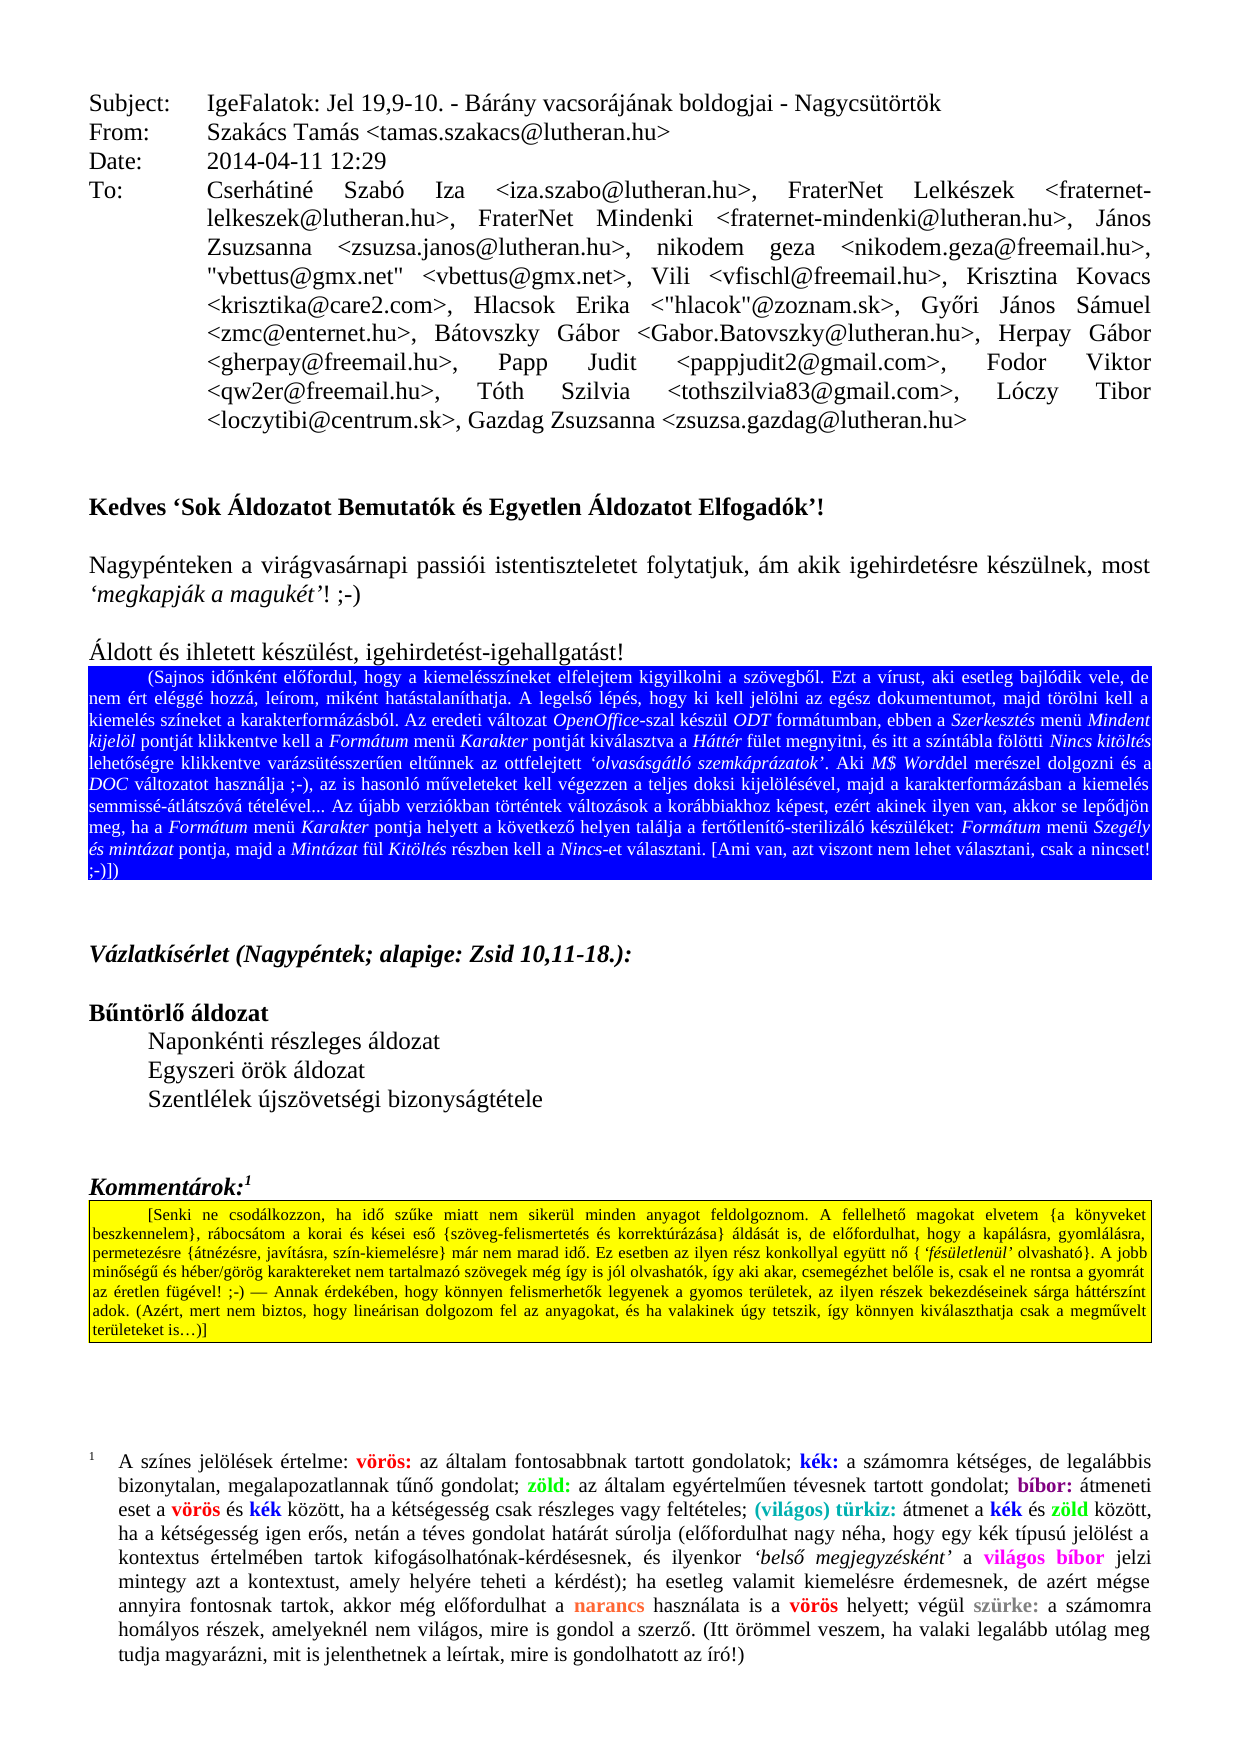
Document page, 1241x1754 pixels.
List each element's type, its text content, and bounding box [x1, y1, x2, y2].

text [Senki ne csodálkozzon, ha idő szűke miatt nem sikerül minden anyagot feldolgoznom. A fellelhető magokat elvetem {a könyveket beszkennelem}, rábocsátom a korai és kései eső {szöveg-felismertetés és korrektúrázása} áldását is, de előfordulhat, hogy a kapálásra, gyomlálásra, permetezésre {átnézésre, javításra, szín-kiemelésre} már nem marad idő. Ez esetben az ilyen rész konkollyal együtt nő {‘fésületlenül’ olvasható}. A jobb minőségű és héber/görög karaktereket nem tartalmazó szövegek még így is jól olvashatók, így aki akar, csemegézhet belőle is, csak el ne rontsa a gyomrát az éretlen fügével! ;‑) ― Annak érdekében, hogy könnyen felismerhetők legyenek a gyomos területek, az ilyen részek bekezdéseinek sárga háttérszínt adok. (Azért, mert nem biztos, hogy lineárisan dolgozom fel az anyagokat, és ha valakinek úgy tetszik, így könnyen kiválaszthatja csak a megművelt területeket is…)] [90, 1201, 1151, 1342]
subtitle Kedves ‘Sok Áldozatot Bemutatók és Egyetlen Áldozatot Elfogadók’! [88, 492, 1152, 521]
text Naponkénti részleges áldozat [88, 1026, 1152, 1055]
text From: Szakács Tamás <tamas.szakacs@lutheran.hu> [88, 117, 1152, 146]
text (Sajnos időnként előfordul, hogy a kiemelésszíneket elfelejtem kigyilkolni a szövegből. Ezt a vírust, aki esetleg bajlódik vele, de nem ért eléggé hozzá, leírom, miként hatástalaníthatja. A legelső lépés, hogy ki kell jelölni az egész dokumentumot, majd törölni kell a kiemelés színeket a karakterformázásból. Az eredeti változat OpenOffice-szal készül ODT formátumban, ebben a Szerkesztés menü Mindent kijelöl pontját klikkentve kell a Formátum menü Karakter pontját kiválasztva a Háttér fület megnyitni, és itt a színtábla fölötti Nincs kitöltés lehetőségre klikkentve varázsütésszerűen eltűnnek az ottfelejtett ‘olvasásgátló szemkáprázatok’. Aki M$ Worddel merészel dolgozni és a DOC változatot használja ;‑), az is hasonló műveleteket kell végezzen a teljes doksi kijelölésével, majd a karakterformázásban a kiemelés semmissé-átlátszóvá tételével... Az újabb verziókban történtek változások a korábbiakhoz képest, ezért akinek ilyen van, akkor se lepődjön meg, ha a Formátum menü Karakter pontja helyett a következő helyen találja a fertőtlenítő-sterilizáló készüléket: Formátum menü Szegély és mintázat pontja, majd a Mintázat fül Kitöltés részben kell a Nincs-et választani. [Ami van, azt viszont nem lehet választani, csak a nincset! ;‑)]) [88, 666, 1152, 880]
text To: Cserhátiné Szabó Iza <iza.szabo@lutheran.hu>, FraterNet Lelkészek <fraternet-lelkeszek@lutheran.hu>, FraterNet Mindenki <fraternet-mindenki@lutheran.hu>, János Zsuzsanna <zsuzsa.janos@lutheran.hu>, nikodem geza <nikodem.geza@freemail.hu>, "vbettus@gmx.net" <vbettus@gmx.net>, Vili <vfischl@freemail.hu>, Krisztina Kovacs <krisztika@care2.com>, Hlacsok Erika <"hlacok"@zoznam.sk>, Győri János Sámuel <zmc@enternet.hu>, Bátovszky Gábor <Gabor.Batovszky@lutheran.hu>, Herpay Gábor <gherpay@freemail.hu>, Papp Judit <pappjudit2@gmail.com>, Fodor Viktor <qw2er@freemail.hu>, Tóth Szilvia <tothszilvia83@gmail.com>, Lóczy Tibor <loczytibi@centrum.sk>, Gazdag Zsuzsanna <zsuzsa.gazdag@lutheran.hu> [88, 175, 1152, 433]
text Egyszeri örök áldozat [88, 1055, 1152, 1084]
text Vázlatkísérlet (Nagypéntek; alapige: Zsid 10,11-18.): [88, 939, 1152, 968]
text Date: 2014-04-11 12:29 [88, 146, 1152, 175]
text A színes jelölések értelme: vörös: az általam fontosabbnak tartott gondolatok; kék: a számomra kétséges, de legalábbis bizonytalan, megalapozatlannak tűnő gondolat; zöld: az általam egyértelműen tévesnek tartott gondolat; bíbor: átmeneti eset a vörös és kék között, ha a kétségesség csak részleges vagy feltételes; (világos) türkiz: átmenet a kék és zöld között, ha a kétségesség igen erős, netán a téves gondolat határát súrolja (előfordulhat nagy néha, hogy egy kék típusú jelölést a kontextus értelmében tartok kifogásolhatónak-kérdésesnek, és ilyenkor ‘belső megjegyzésként’ a világos bíbor jelzi mintegy azt a kontextust, amely helyére teheti a kérdést); ha esetleg valamit kiemelésre érdemesnek, de azért mégse annyira fontosnak tartok, akkor még előfordulhat a narancs használata is a vörös helyett; végül szürke: a számomra homályos részek, amelyeknél nem világos, mire is gondol a szerző. (Itt örömmel veszem, ha valaki legalább utólag meg tudja magyarázni, mit is jelenthetnek a leírtak, mire is gondolhatott az író!) [88, 1449, 1152, 1665]
text Subject: IgeFalatok: Jel 19,9-10. - Bárány vacsorájának boldogjai - Nagycsütörtök [88, 88, 1152, 117]
text Áldott és ihletett készülést, igehirdetést-igehallgatást! [88, 637, 1152, 666]
text Szentlélek újszövetségi bizonyságtétele [88, 1084, 1152, 1113]
text Kommentárok: [88, 1172, 1152, 1200]
text Bűntörlő áldozat [88, 998, 1152, 1026]
text Nagypénteken a virágvasárnapi passiói istentiszteletet folytatjuk, ám akik igehirdetésre készülnek, most ‘megkapják a magukét’! ;‑) [88, 550, 1152, 607]
